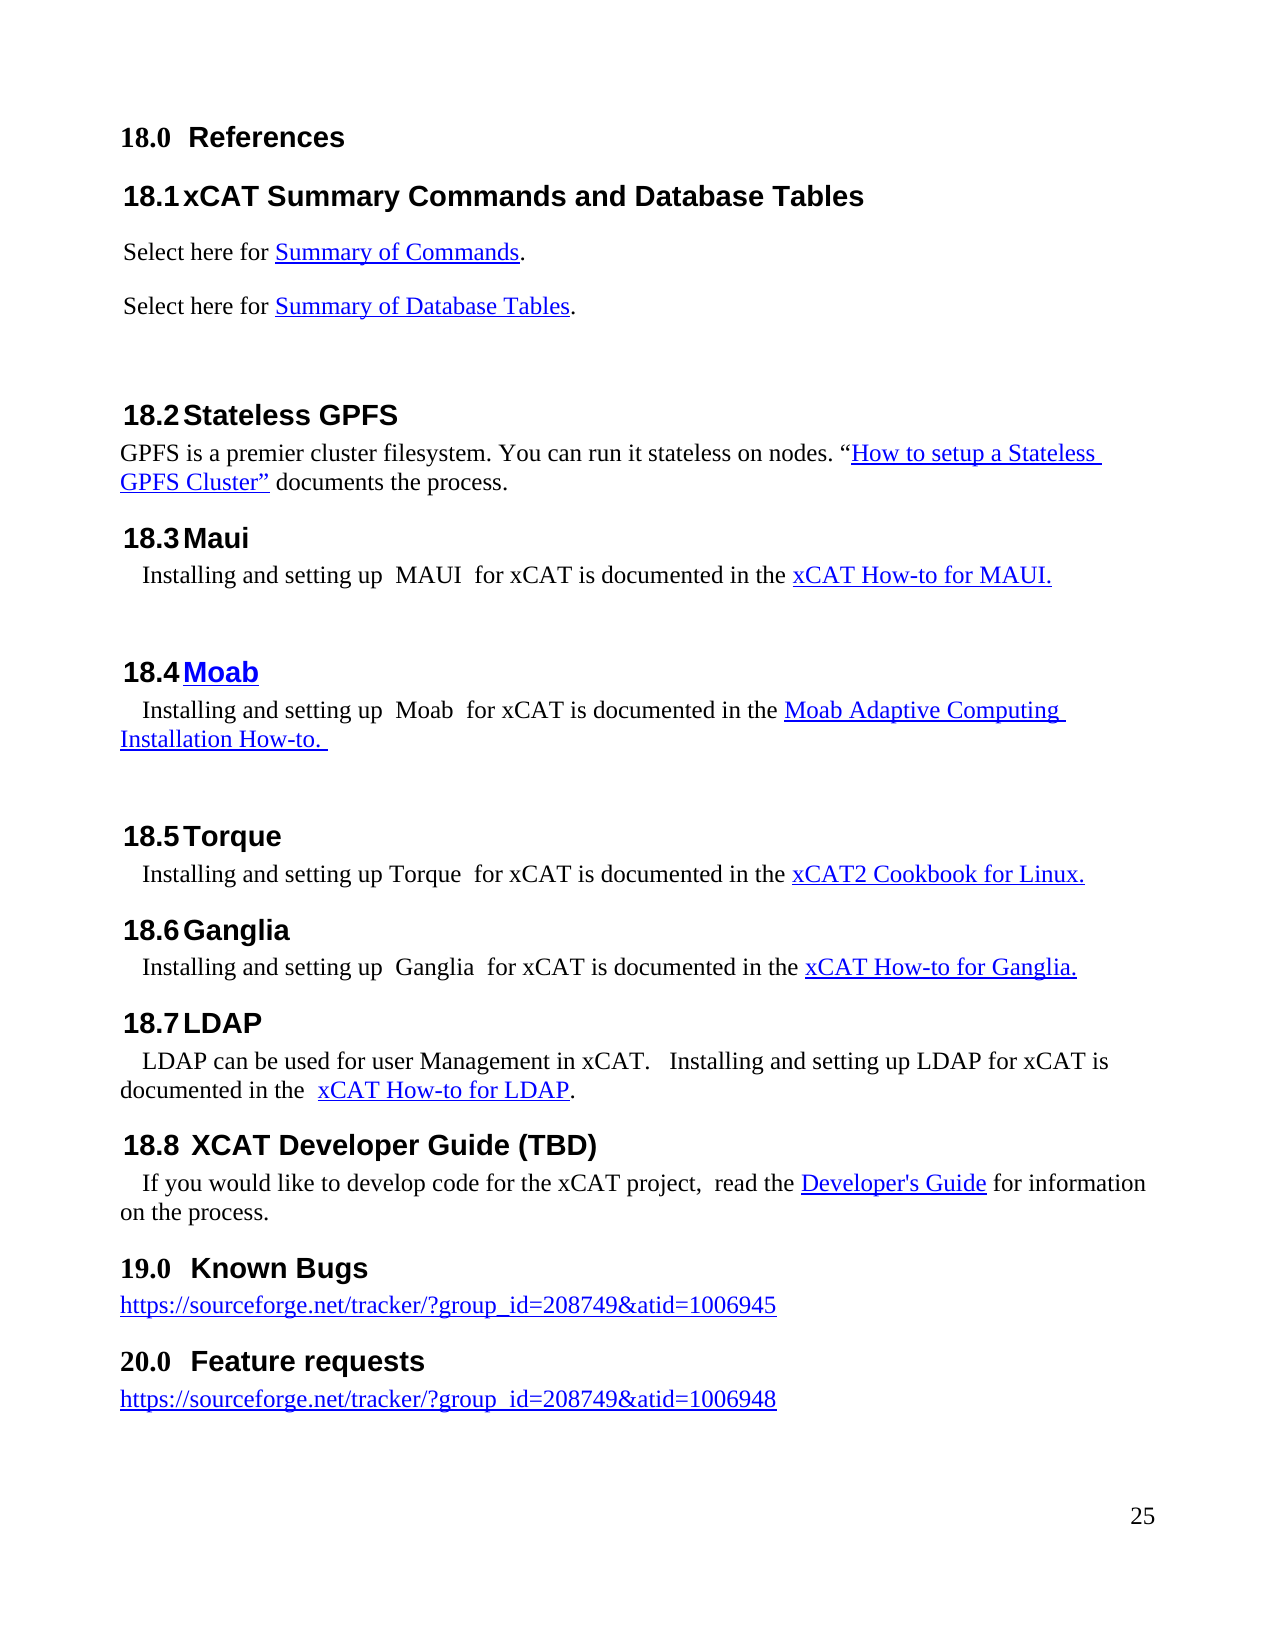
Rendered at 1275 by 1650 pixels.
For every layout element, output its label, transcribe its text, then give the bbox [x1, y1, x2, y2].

subtitle xCAT Summary Commands and Database Tables [123, 179, 1155, 212]
subtitle Stateless GPFS [123, 398, 1155, 432]
text https://sourceforge.net/tracker/?group_id=208749&atid=1006948 [120, 1384, 1155, 1413]
subtitle Maui [123, 521, 1155, 554]
subtitle Known Bugs [120, 1251, 1155, 1284]
text Select here for Summary of Database Tables. [123, 291, 1155, 320]
text Installing and setting up MAUI for xCAT is documented in the xCAT How-to for MAUI. [120, 561, 1155, 589]
text LDAP can be used for user Management in xCAT. Installing and setting up LDAP for xCAT is documented in the xCAT How-to for LDAP. [120, 1046, 1155, 1103]
subtitle LDAP [123, 1006, 1155, 1040]
subtitle Moab [123, 656, 1155, 689]
text Installing and setting up Torque for xCAT is documented in the xCAT2 Cookbook for Linux. [120, 859, 1155, 888]
subtitle XCAT Developer Guide (TBD) [123, 1128, 1155, 1162]
subtitle References [120, 120, 1155, 154]
text If you would like to develop code for the xCAT project, read the Developer's Guide for information on the process. [120, 1168, 1155, 1226]
subtitle Feature requests [120, 1344, 1155, 1378]
text GPFS is a premier cluster filesystem. You can run it stateless on nodes. “How to setup a Stateless GPFS Cluster” documents the process. [120, 438, 1155, 496]
text Installing and setting up Ganglia for xCAT is documented in the xCAT How-to for Ganglia. [120, 952, 1155, 981]
text Installing and setting up Moab for xCAT is documented in the Moab Adaptive Computing Installation How-to. [120, 695, 1155, 753]
subtitle Torque [123, 819, 1155, 853]
text Select here for Summary of Commands. [123, 237, 1155, 266]
text https://sourceforge.net/tracker/?group_id=208749&atid=1006945 [120, 1291, 1155, 1319]
subtitle Ganglia [123, 913, 1155, 946]
